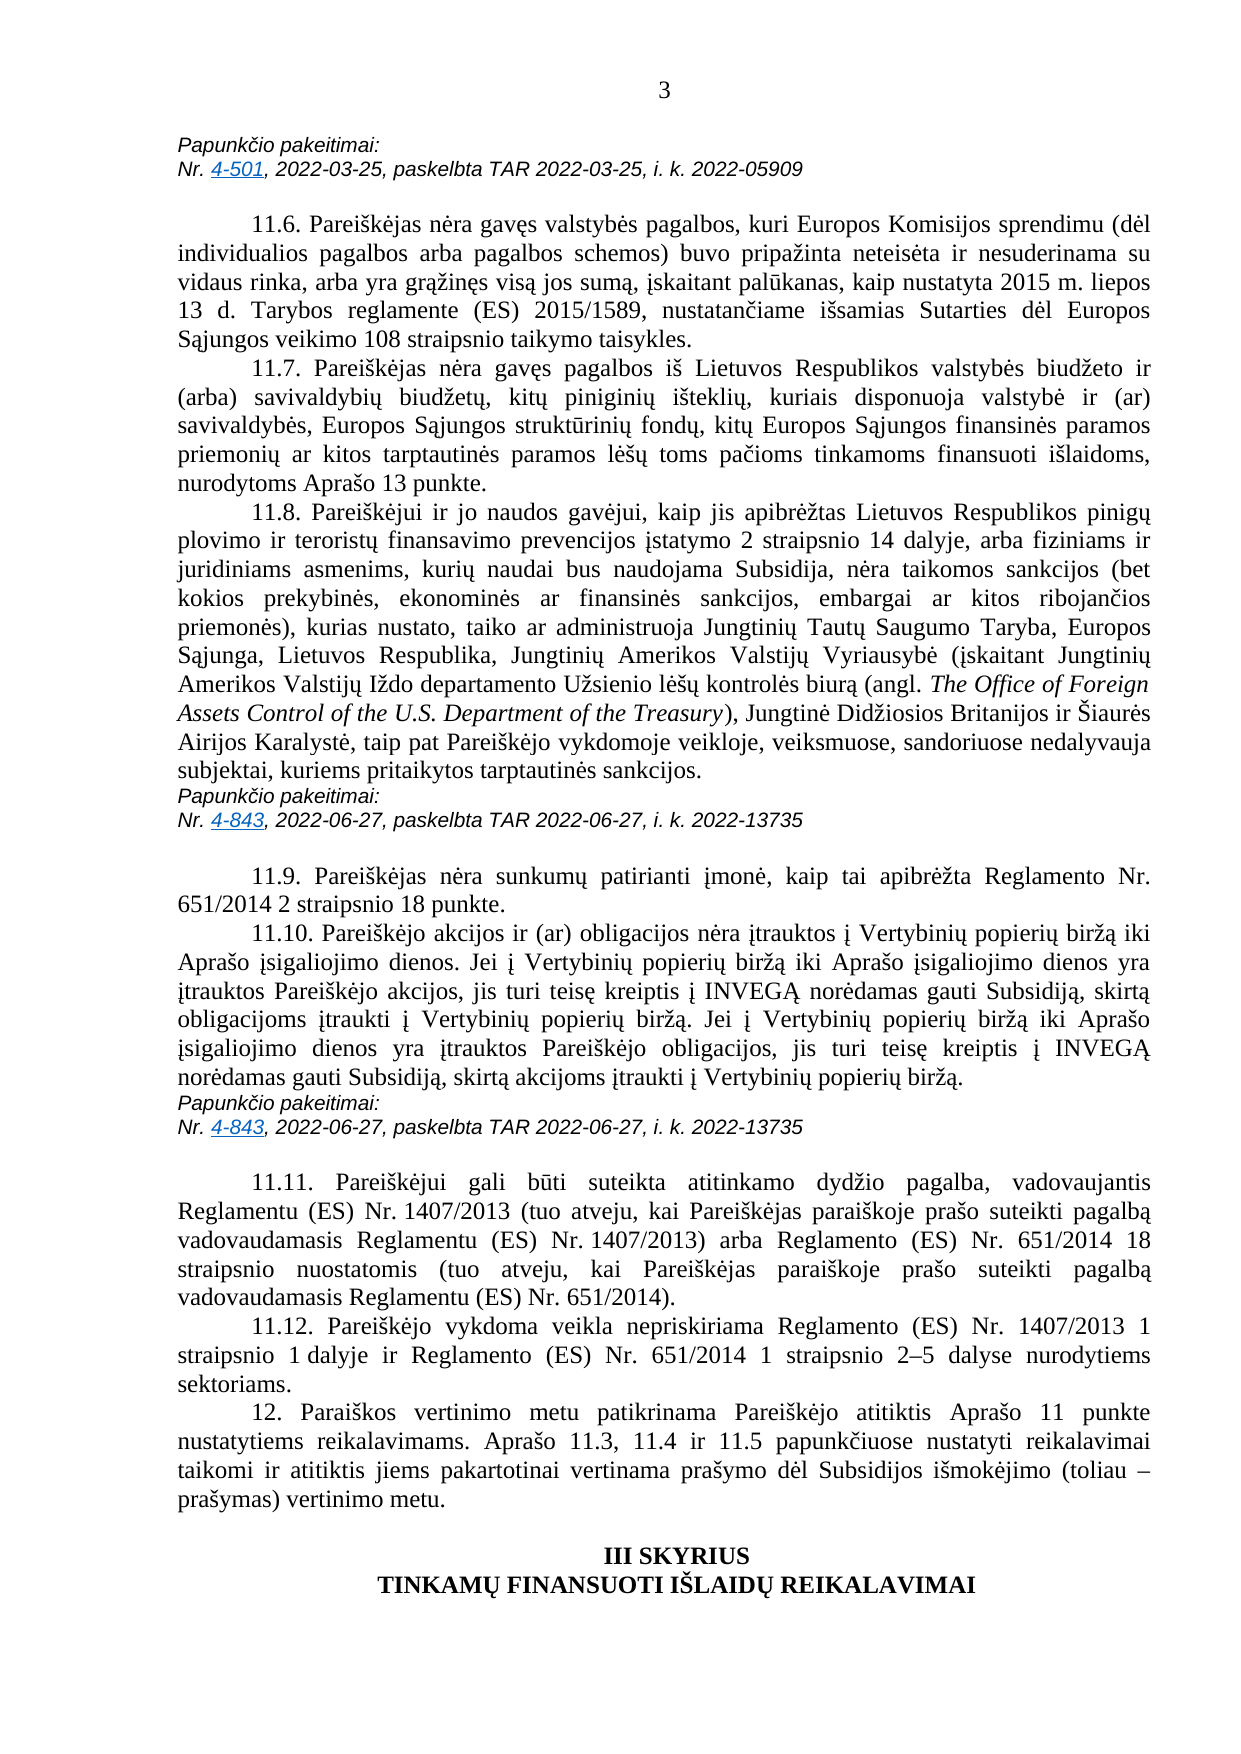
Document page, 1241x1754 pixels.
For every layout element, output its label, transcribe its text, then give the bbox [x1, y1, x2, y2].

text TINKAMŲ FINANSUOTI IŠLAIDŲ REIKALAVIMAI [177, 1570, 1176, 1599]
text Papunkčio pakeitimai: [177, 1091, 1152, 1115]
text Papunkčio pakeitimai: [177, 132, 1152, 156]
text Papunkčio pakeitimai: [177, 784, 1152, 808]
text Nr. 4-843, 2022-06-27, paskelbta TAR 2022-06-27, i. k. 2022-13735 [177, 1115, 1152, 1139]
text 11.9. Pareiškėjas nėra sunkumų patirianti įmonė, kaip tai apibrėžta Reglamento Nr. 651/2014 2 straipsnio 18 punkte. [177, 861, 1152, 918]
text 11.6. Pareiškėjas nėra gavęs valstybės pagalbos, kuri Europos Komisijos sprendimu (dėl individualios pagalbos arba pagalbos schemos) buvo pripažinta neteisėta ir nesuderinama su vidaus rinka, arba yra grąžinęs visą jos sumą, įskaitant palūkanas, kaip nustatyta 2015 m. liepos 13 d. Tarybos reglamente (ES) 2015/1589, nustatančiame išsamias Sutarties dėl Europos Sąjungos veikimo 108 straipsnio taikymo taisykles. [177, 209, 1152, 353]
text 11.11. Pareiškėjui gali būti suteikta atitinkamo dydžio pagalba, vadovaujantis Reglamentu (ES) Nr. 1407/2013 (tuo atveju, kai Pareiškėjas paraiškoje prašo suteikti pagalbą vadovaudamasis Reglamentu (ES) Nr. 1407/2013) arba Reglamento (ES) Nr. 651/2014 18 straipsnio nuostatomis (tuo atveju, kai Pareiškėjas paraiškoje prašo suteikti pagalbą vadovaudamasis Reglamentu (ES) Nr. 651/2014). [177, 1167, 1152, 1311]
text 12. Paraiškos vertinimo metu patikrinama Pareiškėjo atitiktis Aprašo 11 punkte nustatytiems reikalavimams. Aprašo 11.3, 11.4 ir 11.5 papunkčiuose nustatyti reikalavimai taikomi ir atitiktis jiems pakartotinai vertinama prašymo dėl Subsidijos išmokėjimo (toliau – prašymas) vertinimo metu. [177, 1397, 1152, 1512]
text III SKYRIUS [177, 1541, 1176, 1570]
text Nr. 4-501, 2022-03-25, paskelbta TAR 2022-03-25, i. k. 2022-05909 [177, 156, 1152, 180]
text 11.12. Pareiškėjo vykdoma veikla nepriskiriama Reglamento (ES) Nr. 1407/2013 1 straipsnio 1 dalyje ir Reglamento (ES) Nr. 651/2014 1 straipsnio 2–5 dalyse nurodytiems sektoriams. [177, 1311, 1152, 1397]
text 11.7. Pareiškėjas nėra gavęs pagalbos iš Lietuvos Respublikos valstybės biudžeto ir (arba) savivaldybių biudžetų, kitų piniginių išteklių, kuriais disponuoja valstybė ir (ar) savivaldybės, Europos Sąjungos struktūrinių fondų, kitų Europos Sąjungos finansinės paramos priemonių ar kitos tarptautinės paramos lėšų toms pačioms tinkamoms finansuoti išlaidoms, nurodytoms Aprašo 13 punkte. [177, 353, 1152, 497]
text 11.10. Pareiškėjo akcijos ir (ar) obligacijos nėra įtrauktos į Vertybinių popierių biržą iki Aprašo įsigaliojimo dienos. Jei į Vertybinių popierių biržą iki Aprašo įsigaliojimo dienos yra įtrauktos Pareiškėjo akcijos, jis turi teisę kreiptis į INVEGĄ norėdamas gauti Subsidiją, skirtą obligacijoms įtraukti į Vertybinių popierių biržą. Jei į Vertybinių popierių biržą iki Aprašo įsigaliojimo dienos yra įtrauktos Pareiškėjo obligacijos, jis turi teisę kreiptis į INVEGĄ norėdamas gauti Subsidiją, skirtą akcijoms įtraukti į Vertybinių popierių biržą. [177, 918, 1152, 1091]
text 11.8. Pareiškėjui ir jo naudos gavėjui, kaip jis apibrėžtas Lietuvos Respublikos pinigų plovimo ir teroristų finansavimo prevencijos įstatymo 2 straipsnio 14 dalyje, arba fiziniams ir juridiniams asmenims, kurių naudai bus naudojama Subsidija, nėra taikomos sankcijos (bet kokios prekybinės, ekonominės ar finansinės sankcijos, embargai ar kitos ribojančios priemonės), kurias nustato, taiko ar administruoja Jungtinių Tautų Saugumo Taryba, Europos Sąjunga, Lietuvos Respublika, Jungtinių Amerikos Valstijų Vyriausybė (įskaitant Jungtinių Amerikos Valstijų Iždo departamento Užsienio lėšų kontrolės biurą (angl. The Office of Foreign Assets Control of the U.S. Department of the Treasury), Jungtinė Didžiosios Britanijos ir Šiaurės Airijos Karalystė, taip pat Pareiškėjo vykdomoje veikloje, veiksmuose, sandoriuose nedalyvauja subjektai, kuriems pritaikytos tarptautinės sankcijos. [177, 497, 1152, 784]
text Nr. 4-843, 2022-06-27, paskelbta TAR 2022-06-27, i. k. 2022-13735 [177, 808, 1152, 832]
